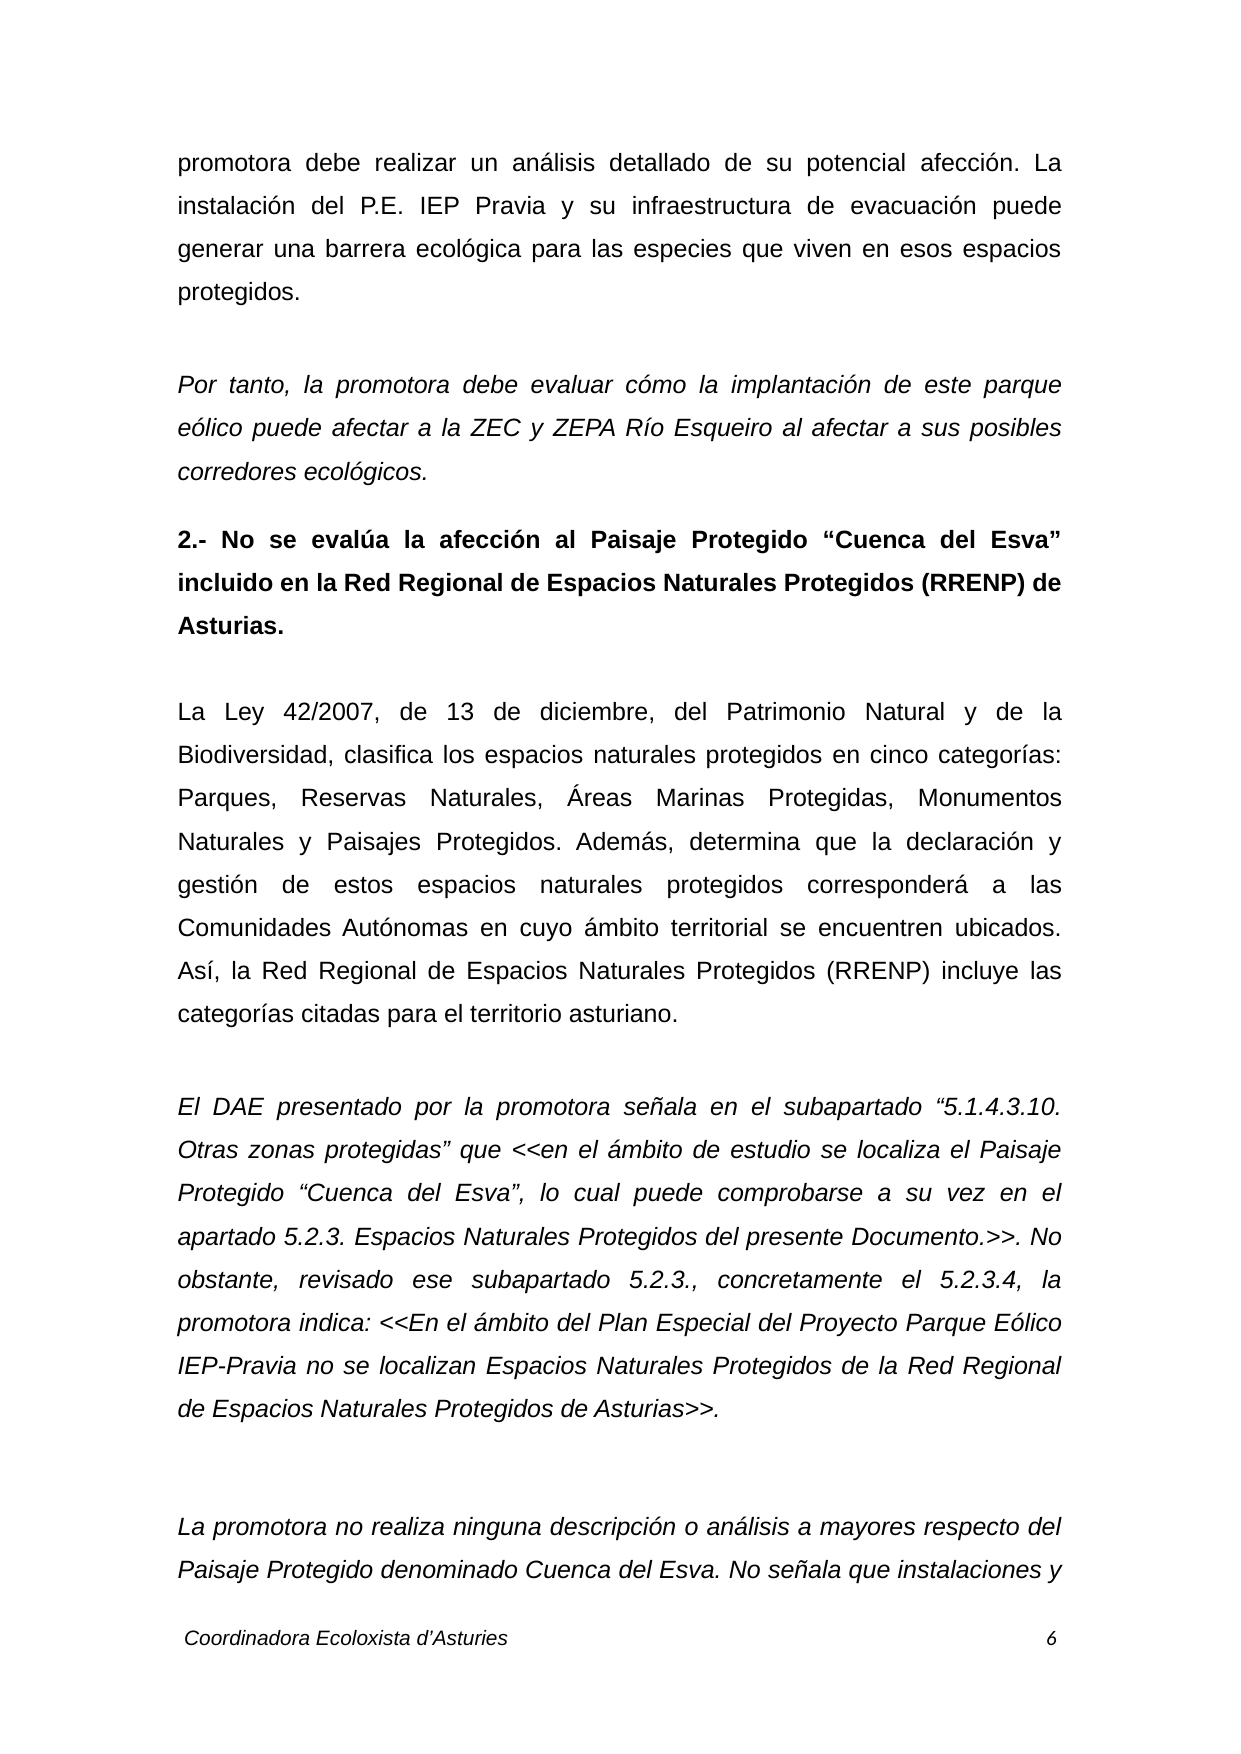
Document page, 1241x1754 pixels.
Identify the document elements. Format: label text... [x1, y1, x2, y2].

text La promotora no realiza ninguna descripción o análisis a mayores respecto del Paisaje Protegido denominado Cuenca del Esva. No señala que instalaciones y [177, 1512, 1063, 1584]
text El DAE presentado por la promotora señala en el subapartado “5.1.4.3.10. Otras zonas protegidas” que <<en el ámbito de estudio se localiza el Paisaje Protegido “Cuenca del Esva”, lo cual puede comprobarse a su vez en el apartado 5.2.3. Espacios Naturales Protegidos del presente Documento.>>. No obstante, revisado ese subapartado 5.2.3., concretamente el 5.2.3.4, la promotora indica: <<En el ámbito del Plan Especial del Proyecto Parque Eólico IEP-Pravia no se localizan Espacios Naturales Protegidos de la Red Regional de Espacios Naturales Protegidos de Asturias>>. [177, 1092, 1063, 1423]
text 2.- No se evalúa la afección al Paisaje Protegido “Cuenca del Esva” incluido en la Red Regional de Espacios Naturales Protegidos (RRENP) de Asturias. [177, 524, 1063, 639]
text Por tanto, la promotora debe evaluar cómo la implantación de este parque eólico puede afectar a la ZEC y ZEPA Río Esqueiro al afectar a sus posibles corredores ecológicos. [177, 370, 1063, 485]
text promotora debe realizar un análisis detallado de su potencial afección. La instalación del P.E. IEP Pravia y su infraestructura de evacuación puede generar una barrera ecológica para las especies que viven en esos espacios protegidos. [177, 148, 1063, 306]
text La Ley 42/2007, de 13 de diciembre, del Patrimonio Natural y de la Biodiversidad, clasifica los espacios naturales protegidos en cinco categorías: Parques, Reservas Naturales, Áreas Marinas Protegidas, Monumentos Naturales y Paisajes Protegidos. Además, determina que la declaración y gestión de estos espacios naturales protegidos corresponderá a las Comunidades Autónomas en cuyo ámbito territorial se encuentren ubicados. Así, la Red Regional de Espacios Naturales Protegidos (RRENP) incluye las categorías citadas para el territorio asturiano. [177, 697, 1063, 1028]
